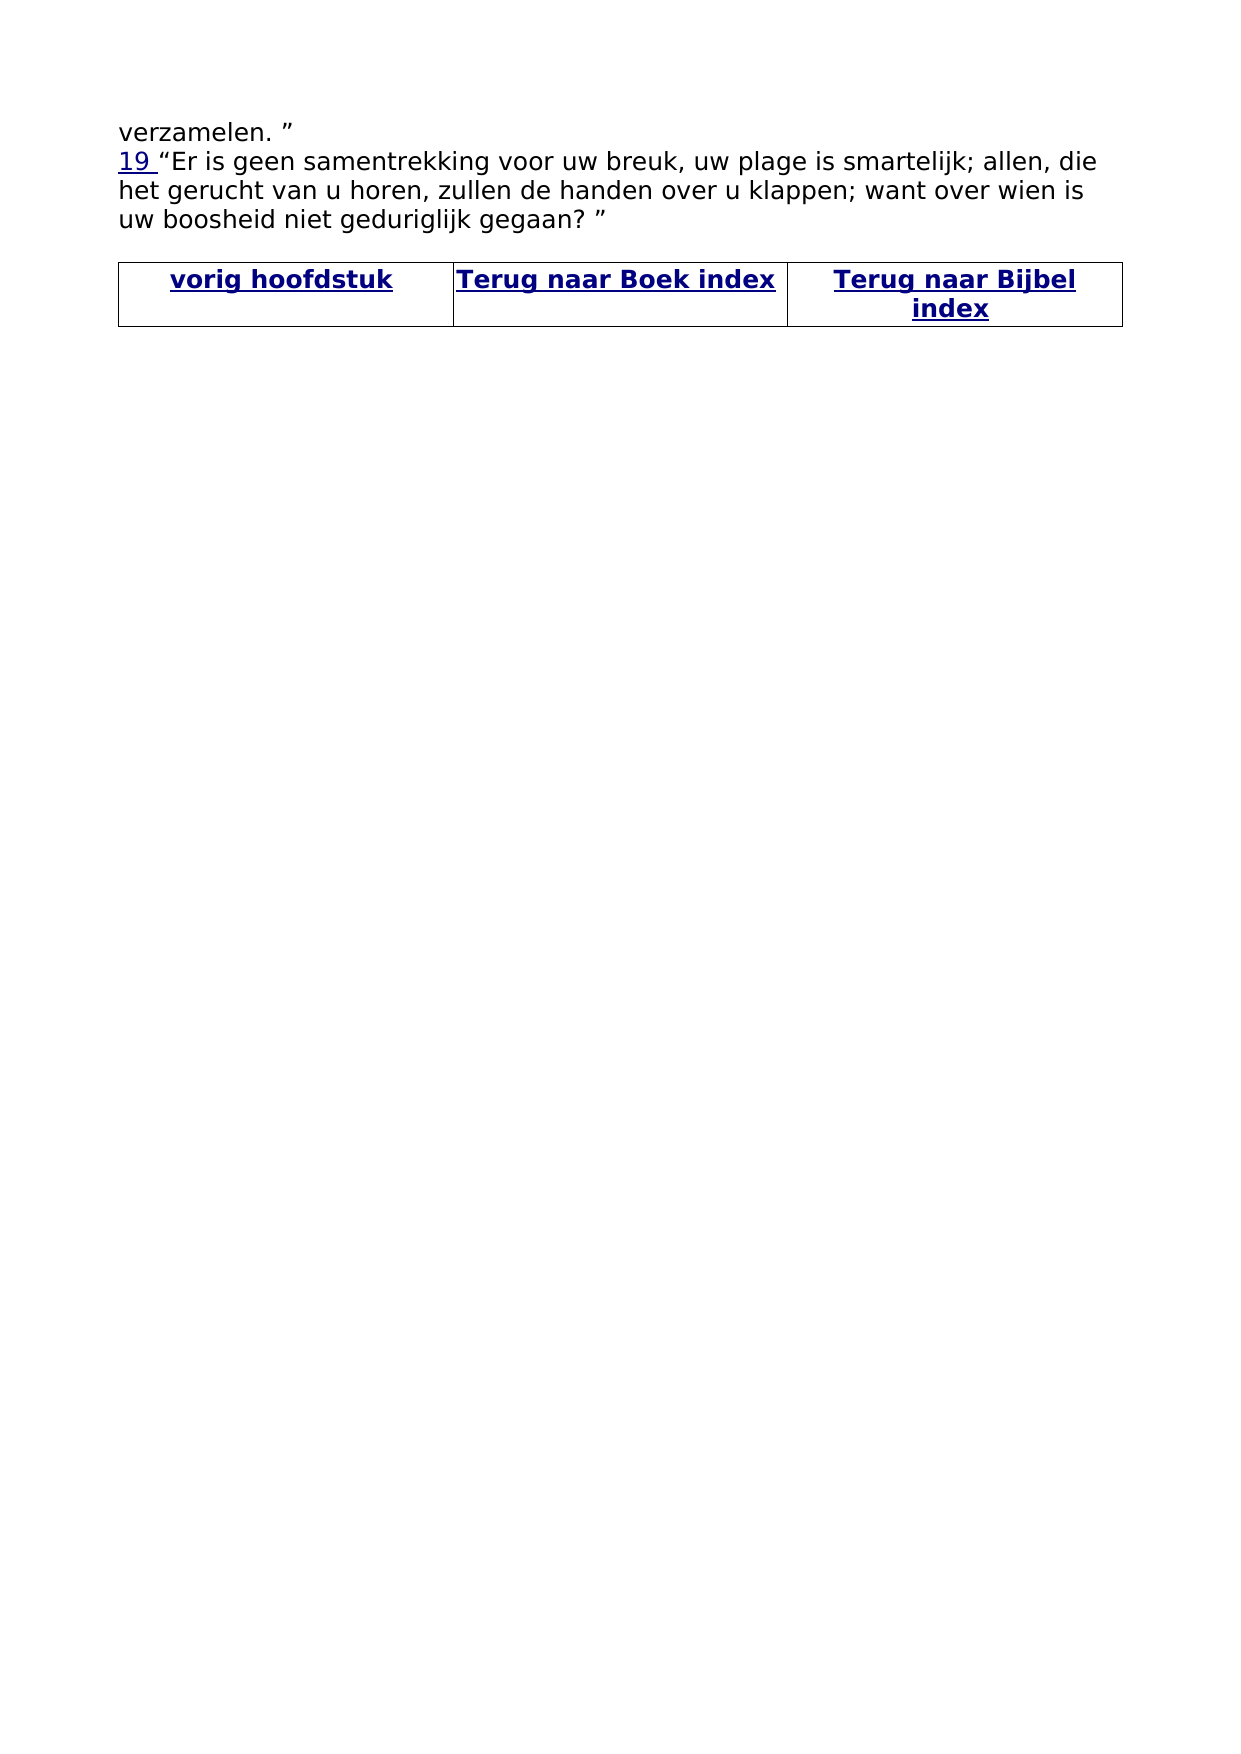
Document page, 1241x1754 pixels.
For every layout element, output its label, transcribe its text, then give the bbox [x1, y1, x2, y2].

table_header Terug naar Boek index [454, 263, 787, 326]
table_header vorig hoofdstuk [119, 263, 453, 326]
table_header Terug naar Bijbel index [788, 263, 1122, 326]
text verzamelen. ” 19 “Er is geen samentrekking voor uw breuk, uw plage is smartelijk; allen, die het gerucht van u horen, zullen de handen over u klappen; want over wien is uw boosheid niet geduriglijk gegaan? ” [118, 118, 1122, 235]
